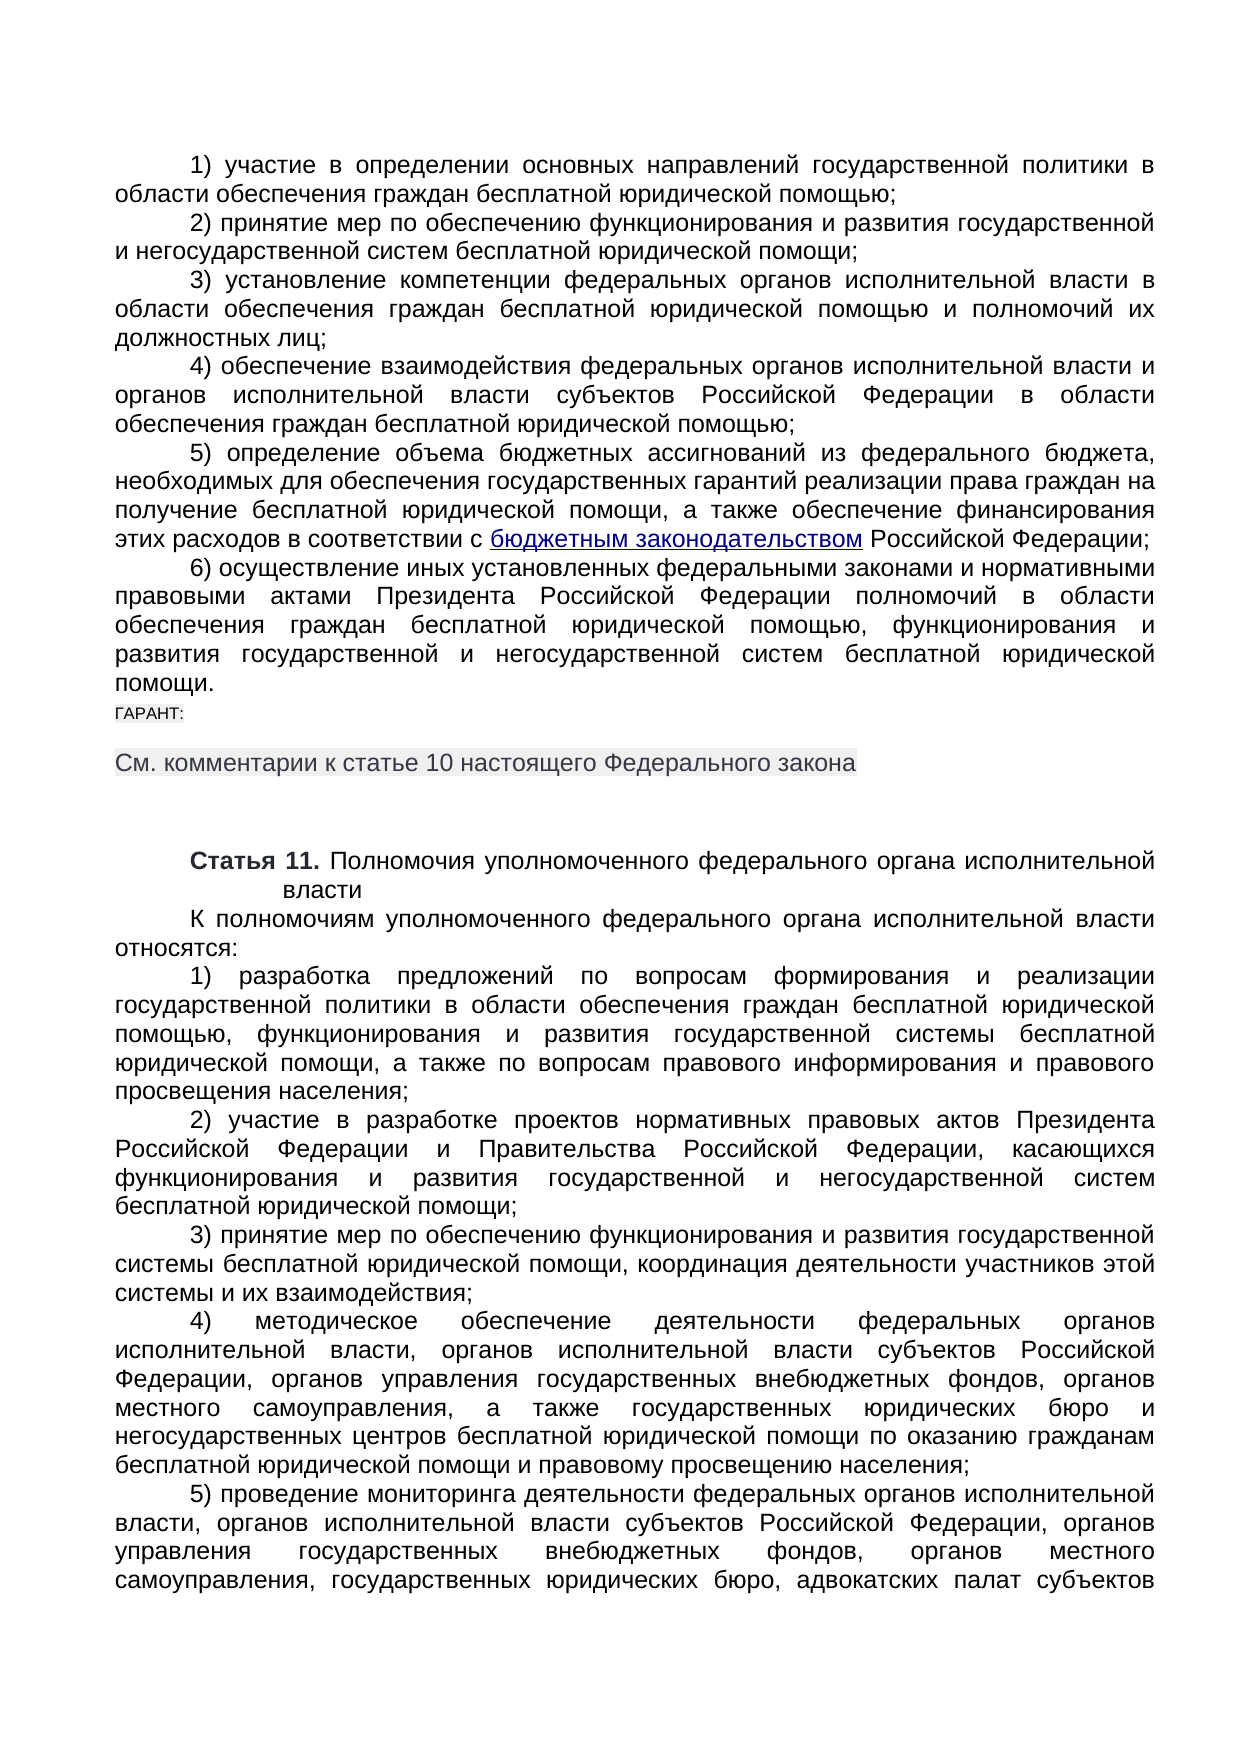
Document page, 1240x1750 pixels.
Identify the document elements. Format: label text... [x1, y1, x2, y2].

text 3) установление компетенции федеральных органов исполнительной власти в области обеспечения граждан бесплатной юридической помощью и полномочий их должностных лиц; [114, 265, 1156, 351]
text К полномочиям уполномоченного федерального органа исполнительной власти относятся: [114, 904, 1156, 961]
text 5) проведение мониторинга деятельности федеральных органов исполнительной власти, органов исполнительной власти субъектов Российской Федерации, органов управления государственных внебюджетных фондов, органов местного самоуправления, государственных юридических бюро, адвокатских палат субъектов [114, 1479, 1156, 1594]
text 4) методическое обеспечение деятельности федеральных органов исполнительной власти, органов исполнительной власти субъектов Российской Федерации, органов управления государственных внебюджетных фондов, органов местного самоуправления, а также государственных юридических бюро и негосударственных центров бесплатной юридической помощи по оказанию гражданам бесплатной юридической помощи и правовому просвещению населения; [114, 1306, 1156, 1479]
text См. комментарии к статье 10 настоящего Федерального закона [857, 748, 1156, 776]
text 1) участие в определении основных направлений государственной политики в области обеспечения граждан бесплатной юридической помощью; [114, 150, 1156, 207]
text 6) осуществление иных установленных федеральными законами и нормативными правовыми актами Президента Российской Федерации полномочий в области обеспечения граждан бесплатной юридической помощью, функционирования и развития государственной и негосударственной систем бесплатной юридической помощи. [114, 552, 1156, 696]
text Статья 11. Полномочия уполномоченного федерального органа исполнительной власти [189, 846, 1156, 904]
text 4) обеспечение взаимодействия федеральных органов исполнительной власти и органов исполнительной власти субъектов Российской Федерации в области обеспечения граждан бесплатной юридической помощью; [114, 351, 1156, 437]
text 5) определение объема бюджетных ассигнований из федерального бюджета, необходимых для обеспечения государственных гарантий реализации права граждан на получение бесплатной юридической помощи, а также обеспечение финансирования этих расходов в соответствии с бюджетным законодательством Российской Федерации; [114, 437, 1156, 552]
text 3) принятие мер по обеспечению функционирования и развития государственной системы бесплатной юридической помощи, координация деятельности участников этой системы и их взаимодействия; [114, 1220, 1156, 1306]
text ГАРАНТ: [184, 704, 1156, 723]
text 2) принятие мер по обеспечению функционирования и развития государственной и негосударственной систем бесплатной юридической помощи; [114, 207, 1156, 265]
text 2) участие в разработке проектов нормативных правовых актов Президента Российской Федерации и Правительства Российской Федерации, касающихся функционирования и развития государственной и негосударственной систем бесплатной юридической помощи; [114, 1105, 1156, 1220]
text 1) разработка предложений по вопросам формирования и реализации государственной политики в области обеспечения граждан бесплатной юридической помощью, функционирования и развития государственной системы бесплатной юридической помощи, а также по вопросам правового информирования и правового просвещения населения; [114, 961, 1156, 1105]
